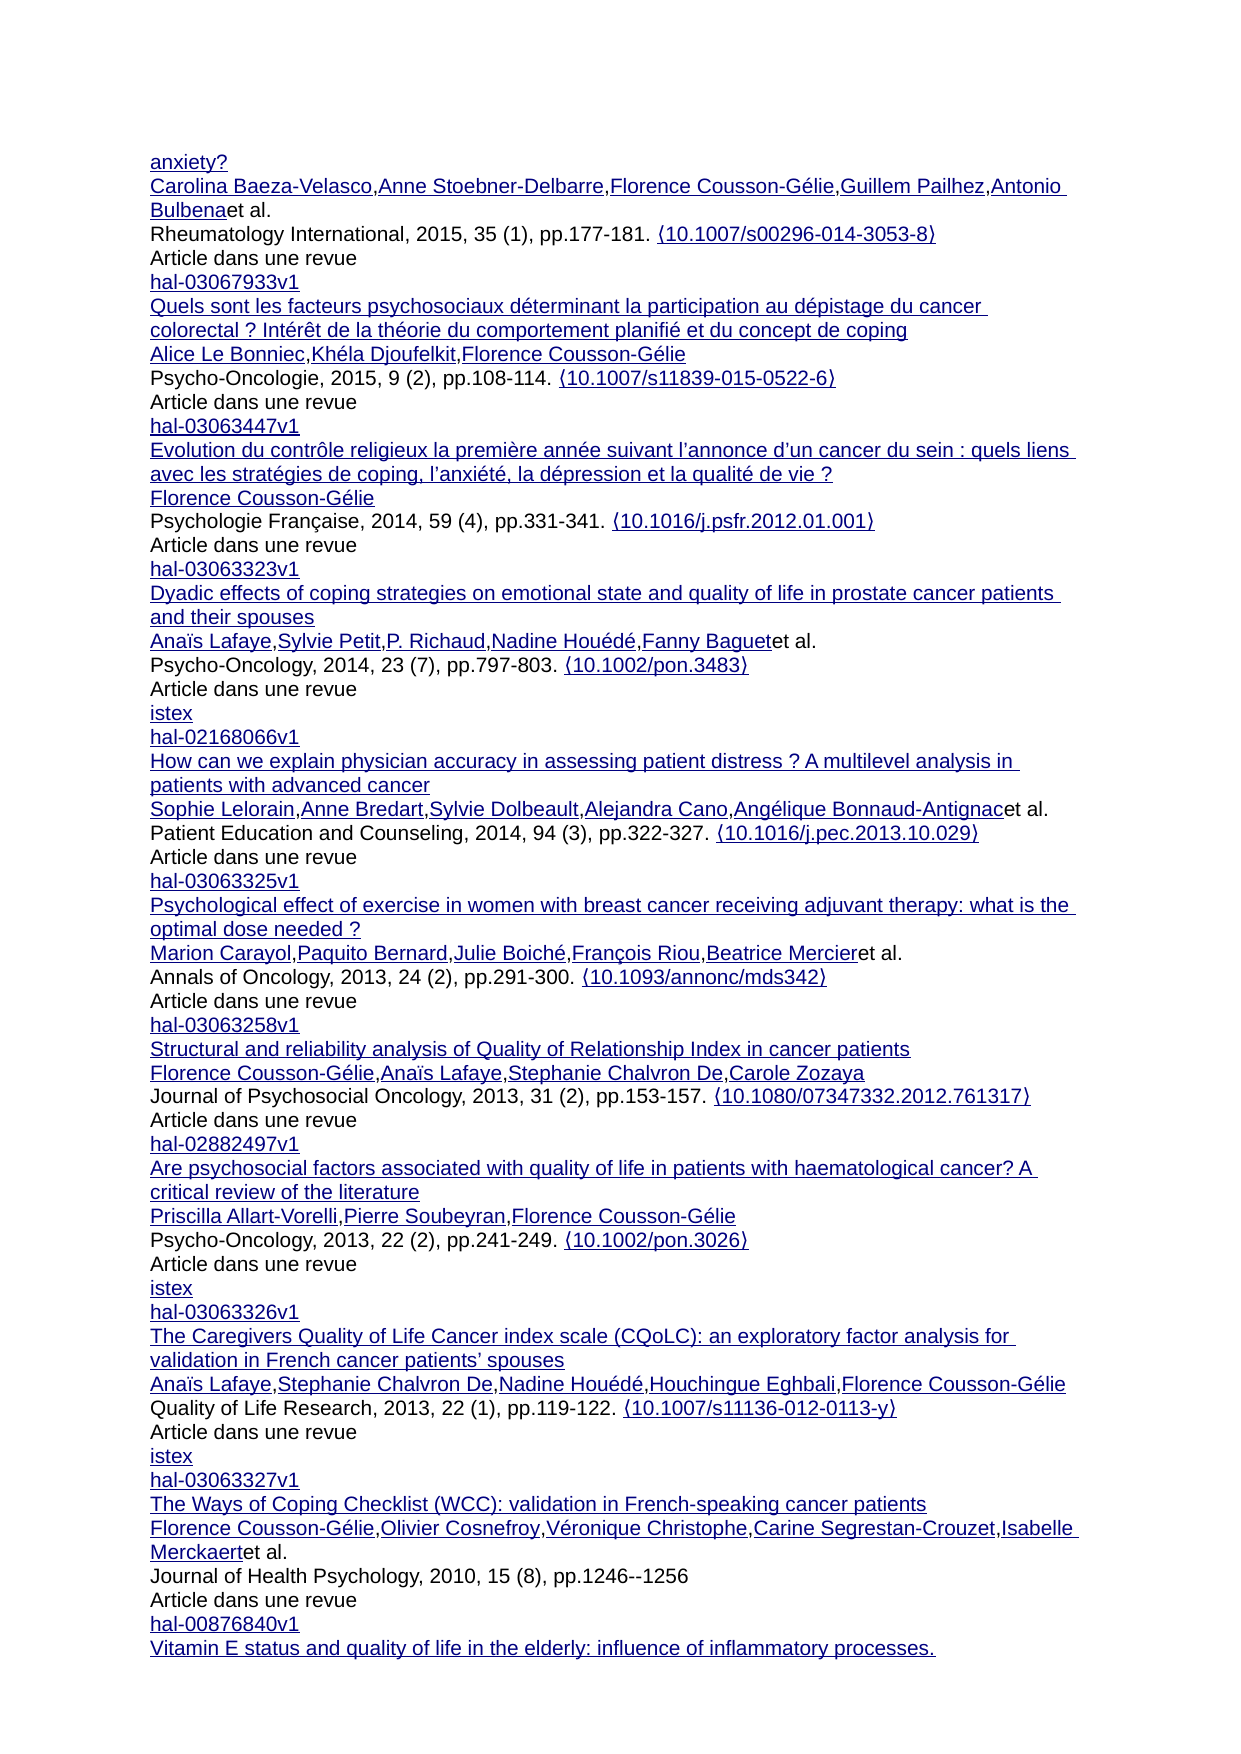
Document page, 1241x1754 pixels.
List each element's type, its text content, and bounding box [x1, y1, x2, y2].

table_cell Quels sont les facteurs psychosociaux déterminant la participation au dépistage du cancer colorectal ? Intérêt de la théorie du comportement planifié et du concept de coping Alice Le Bonniec,Khéla Djoufelkit,Florence Cousson-Gélie Psycho-Oncologie, 2015, 9 (2), pp.108-114. ⟨10.1007/s11839-015-0522-6⟩ Article dans une revue hal-03063447v1 [150, 294, 1090, 437]
table_cell How can we explain physician accuracy in assessing patient distress ? A multilevel analysis in patients with advanced cancer Sophie Lelorain,Anne Bredart,Sylvie Dolbeault,Alejandra Cano,Angélique Bonnaud-Antignacet al. Patient Education and Counseling, 2014, 94 (3), pp.322-327. ⟨10.1016/j.pec.2013.10.029⟩ Article dans une revue hal-03063325v1 [150, 749, 1090, 893]
table_cell The Caregivers Quality of Life Cancer index scale (CQoLC): an exploratory factor analysis for validation in French cancer patients’ spouses Anaïs Lafaye,Stephanie Chalvron De,Nadine Houédé,Houchingue Eghbali,Florence Cousson-Gélie Quality of Life Research, 2013, 22 (1), pp.119-122. ⟨10.1007/s11136-012-0113-y⟩ Article dans une revue istex hal-03063327v1 [150, 1324, 1090, 1492]
table_cell Are psychosocial factors associated with quality of life in patients with haematological cancer? A critical review of the literature Priscilla Allart-Vorelli,Pierre Soubeyran,Florence Cousson-Gélie Psycho-Oncology, 2013, 22 (2), pp.241-249. ⟨10.1002/pon.3026⟩ Article dans une revue istex hal-03063326v1 [150, 1156, 1090, 1324]
table_cell Evolution du contrôle religieux la première année suivant l’annonce d’un cancer du sein : quels liens avec les stratégies de coping, l’anxiété, la dépression et la qualité de vie ? Florence Cousson-Gélie Psychologie Française, 2014, 59 (4), pp.331-341. ⟨10.1016/j.psfr.2012.01.001⟩ Article dans une revue hal-03063323v1 [150, 438, 1090, 581]
table_cell Dyadic effects of coping strategies on emotional state and quality of life in prostate cancer patients and their spouses Anaïs Lafaye,Sylvie Petit,P. Richaud,Nadine Houédé,Fanny Baguetet al. Psycho-Oncology, 2014, 23 (7), pp.797-803. ⟨10.1002/pon.3483⟩ Article dans une revue istex hal-02168066v1 [150, 581, 1090, 749]
table_cell Structural and reliability analysis of Quality of Relationship Index in cancer patients Florence Cousson-Gélie,Anaïs Lafaye,Stephanie Chalvron De,Carole Zozaya Journal of Psychosocial Oncology, 2013, 31 (2), pp.153-157. ⟨10.1080/07347332.2012.761317⟩ Article dans une revue hal-02882497v1 [150, 1036, 1090, 1156]
table_cell Vitamin E status and quality of life in the elderly: influence of inflammatory processes. [150, 1635, 1090, 1659]
table_cell The Ways of Coping Checklist (WCC): validation in French-speaking cancer patients Florence Cousson-Gélie,Olivier Cosnefroy,Véronique Christophe,Carine Segrestan-Crouzet,Isabelle Merckaertet al. Journal of Health Psychology, 2010, 15 (8), pp.1246--1256 Article dans une revue hal-00876840v1 [150, 1492, 1090, 1635]
table_cell anxiety? Carolina Baeza-Velasco,Anne Stoebner-Delbarre,Florence Cousson-Gélie,Guillem Pailhez,Antonio Bulbenaet al. Rheumatology International, 2015, 35 (1), pp.177-181. ⟨10.1007/s00296-014-3053-8⟩ Article dans une revue hal-03067933v1 [150, 150, 1090, 294]
table_cell Psychological effect of exercise in women with breast cancer receiving adjuvant therapy: what is the optimal dose needed ? Marion Carayol,Paquito Bernard,Julie Boiché,François Riou,Beatrice Mercieret al. Annals of Oncology, 2013, 24 (2), pp.291-300. ⟨10.1093/annonc/mds342⟩ Article dans une revue hal-03063258v1 [150, 893, 1090, 1036]
